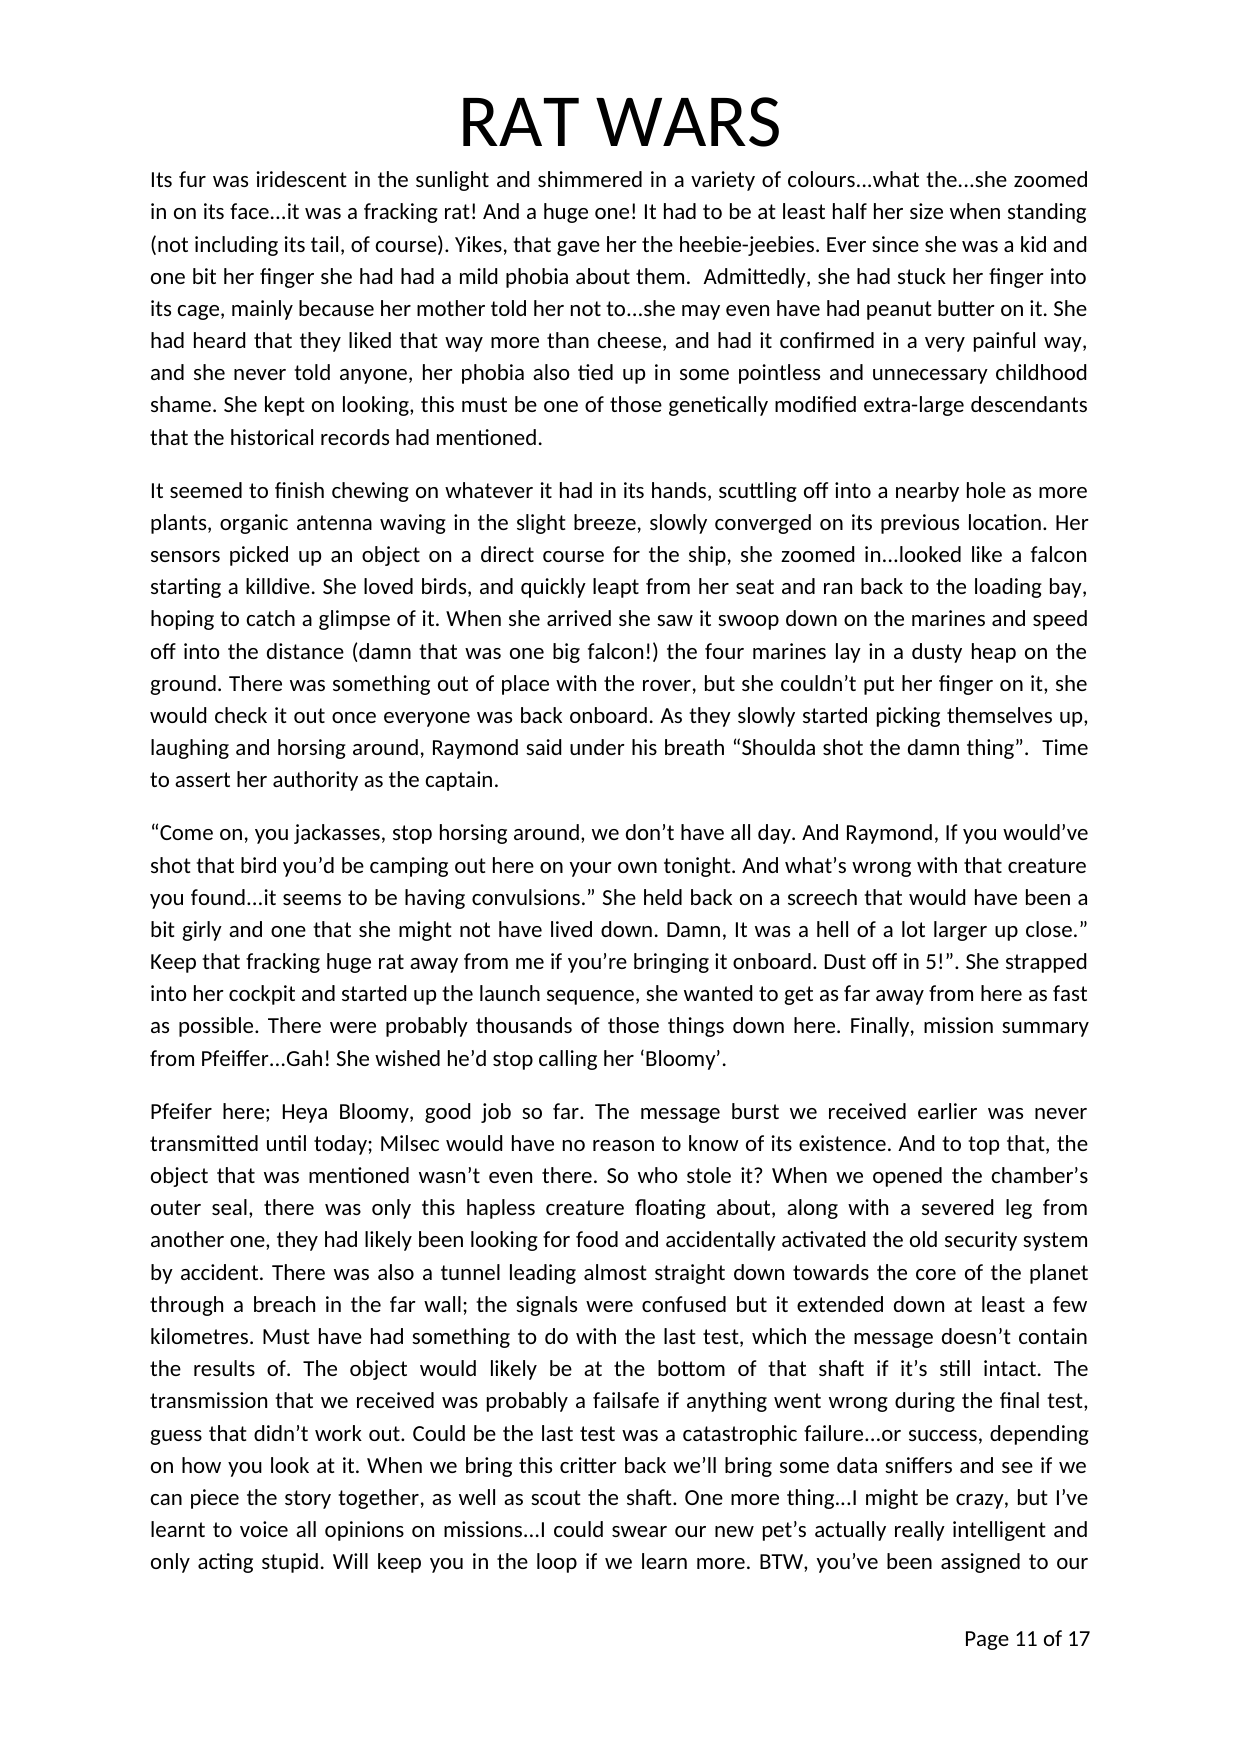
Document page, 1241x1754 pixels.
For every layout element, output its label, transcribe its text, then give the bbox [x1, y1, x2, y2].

text Its fur was iridescent in the sunlight and shimmered in a variety of colours...what the...she zoomed in on its face...it was a fracking rat! And a huge one! It had to be at least half her size when standing (not including its tail, of course). Yikes, that gave her the heebie-jeebies. Ever since she was a kid and one bit her finger she had had a mild phobia about them. Admittedly, she had stuck her finger into its cage, mainly because her mother told her not to...she may even have had peanut butter on it. She had heard that they liked that way more than cheese, and had it confirmed in a very painful way, and she never told anyone, her phobia also tied up in some pointless and unnecessary childhood shame. She kept on looking, this must be one of those genetically modified extra-large descendants that the historical records had mentioned. [150, 165, 1090, 451]
text It seemed to finish chewing on whatever it had in its hands, scuttling off into a nearby hole as more plants, organic antenna waving in the slight breeze, slowly converged on its previous location. Her sensors picked up an object on a direct course for the ship, she zoomed in...looked like a falcon starting a killdive. She loved birds, and quickly leapt from her seat and ran back to the loading bay, hoping to catch a glimpse of it. When she arrived she saw it swoop down on the marines and speed off into the distance (damn that was one big falcon!) the four marines lay in a dusty heap on the ground. There was something out of place with the rover, but she couldn’t put her finger on it, she would check it out once everyone was back onboard. As they slowly started picking themselves up, laughing and horsing around, Raymond said under his breath “Shoulda shot the damn thing”. Time to assert her authority as the captain. [150, 476, 1090, 793]
text Pfeifer here; Heya Bloomy, good job so far. The message burst we received earlier was never transmitted until today; Milsec would have no reason to know of its existence. And to top that, the object that was mentioned wasn’t even there. So who stole it? When we opened the chamber’s outer seal, there was only this hapless creature floating about, along with a severed leg from another one, they had likely been looking for food and accidentally activated the old security system by accident. There was also a tunnel leading almost straight down towards the core of the planet through a breach in the far wall; the signals were confused but it extended down at least a few kilometres. Must have had something to do with the last test, which the message doesn’t contain the results of. The object would likely be at the bottom of that shaft if it’s still intact. The transmission that we received was probably a failsafe if anything went wrong during the final test, guess that didn’t work out. Could be the last test was a catastrophic failure...or success, depending on how you look at it. When we bring this critter back we’ll bring some data sniffers and see if we can piece the story together, as well as scout the shaft. One more thing...I might be crazy, but I’ve learnt to voice all opinions on missions...I could swear our new pet’s actually really intelligent and only acting stupid. Will keep you in the loop if we learn more. BTW, you’ve been assigned to our [150, 1097, 1090, 1576]
text “Come on, you jackasses, stop horsing around, we don’t have all day. And Raymond, If you would’ve shot that bird you’d be camping out here on your own tonight. And what’s wrong with that creature you found...it seems to be having convulsions.” She held back on a screech that would have been a bit girly and one that she might not have lived down. Damn, It was a hell of a lot larger up close.” Keep that fracking huge rat away from me if you’re bringing it onboard. Dust off in 5!”. She strapped into her cockpit and started up the launch sequence, she wanted to get as far away from here as fast as possible. There were probably thousands of those things down here. Finally, mission summary from Pfeiffer...Gah! She wished he’d stop calling her ‘Bloomy’. [150, 818, 1090, 1072]
